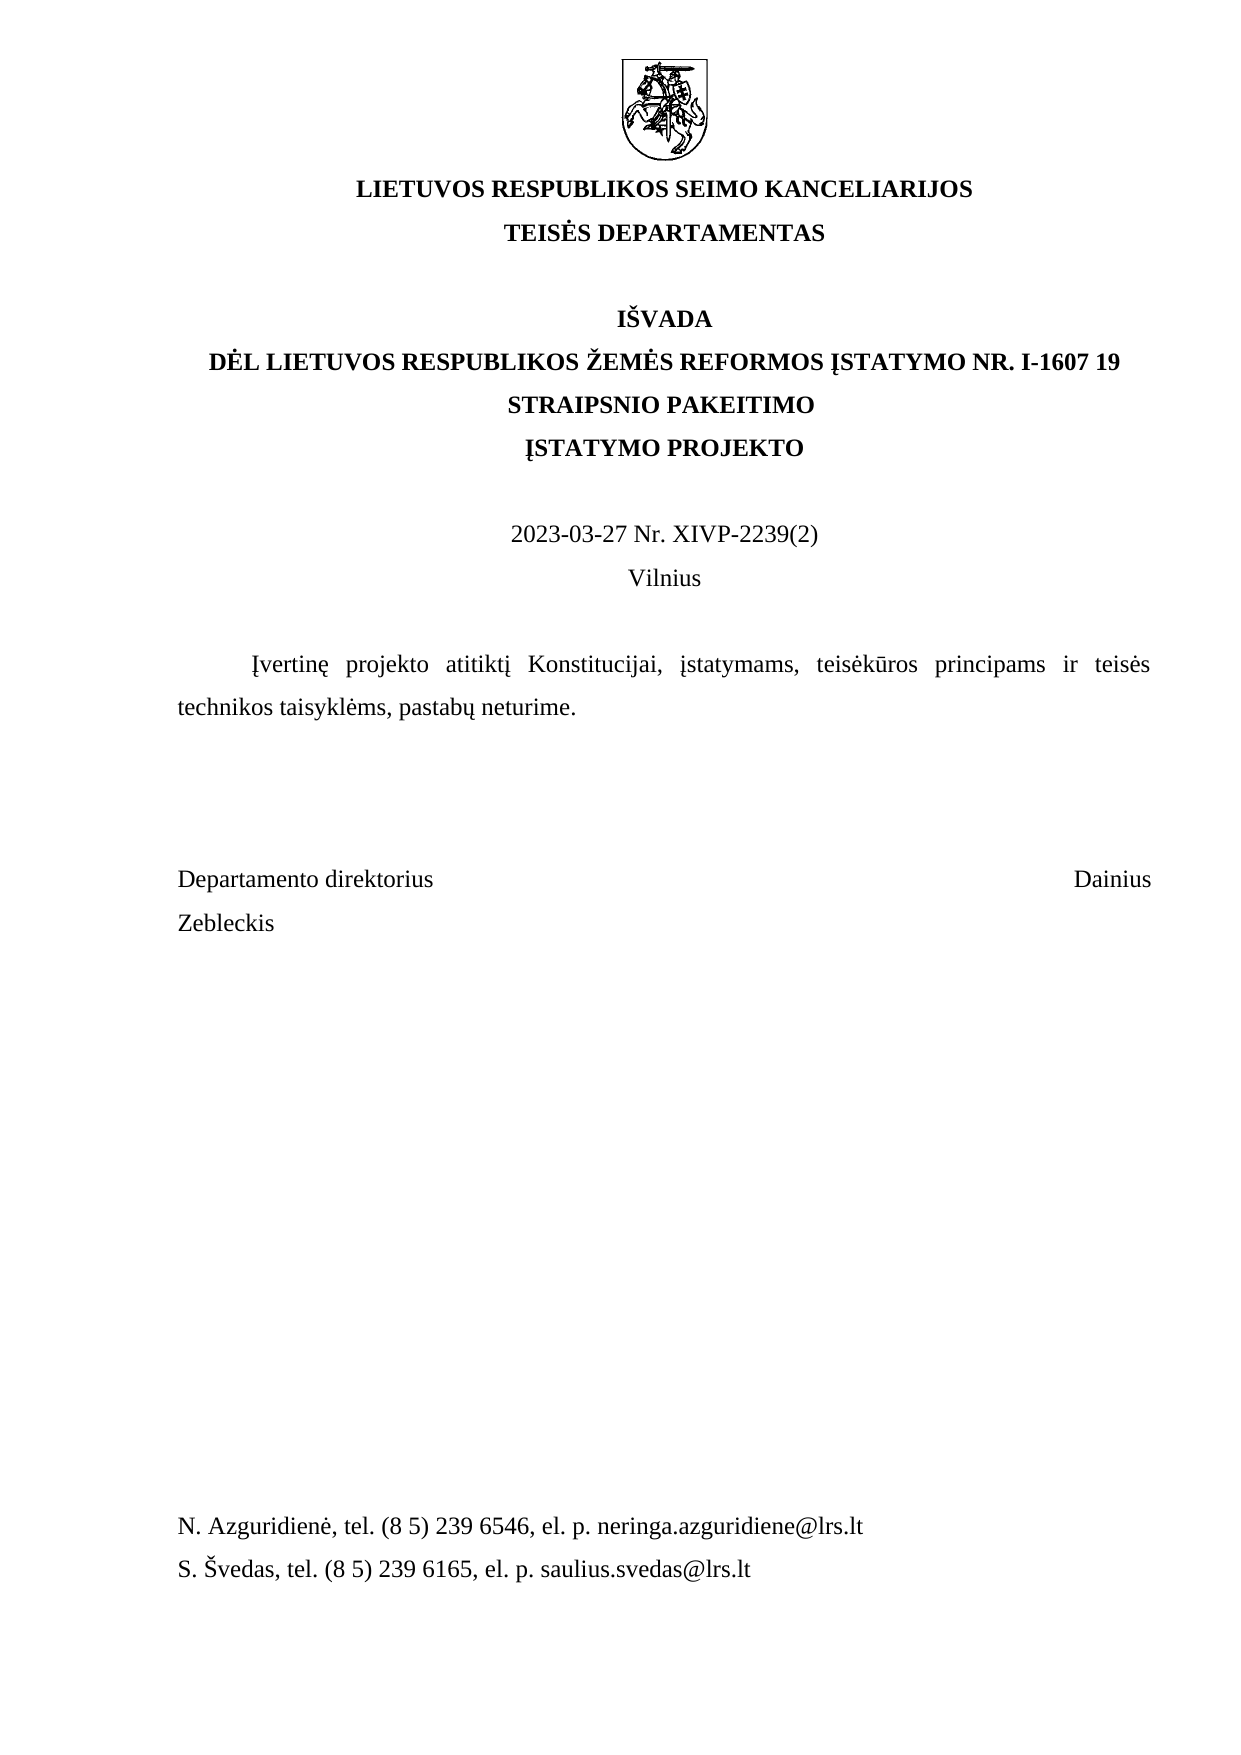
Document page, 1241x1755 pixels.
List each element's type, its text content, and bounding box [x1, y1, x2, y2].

text LIETUVOS RESPUBLIKOS SEIMO KANCELIARIJOS [177, 174, 1152, 203]
text DĖL LIETUVOS RESPUBLIKOS ŽEMĖS REFORMOS ĮSTATYMO NR. I-1607 19 STRAIPSNIO PAKEITIMO [177, 347, 1152, 419]
text S. Švedas, tel. (8 5) 239 6165, el. p. saulius.svedas@lrs.lt [177, 1554, 1152, 1583]
text IŠVADA [177, 304, 1152, 333]
text ĮSTATYMO PROJEKTO [177, 433, 1152, 462]
subtitle TEISĖS DEPARTAMENTAS [177, 218, 1152, 246]
text Departamento direktorius Dainius Zebleckis [177, 864, 1152, 936]
text Vilnius [177, 563, 1152, 591]
text Įvertinę projekto atitiktį Konstitucijai, įstatymams, teisėkūros principams ir teisės technikos taisyklėms, pastabų neturime. [177, 649, 1152, 721]
text 2023-03-27 Nr. XIVP-2239(2) [177, 519, 1152, 548]
text N. Azguridienė, tel. (8 5) 239 6546, el. p. neringa.azguridiene@lrs.lt [177, 1511, 1152, 1540]
